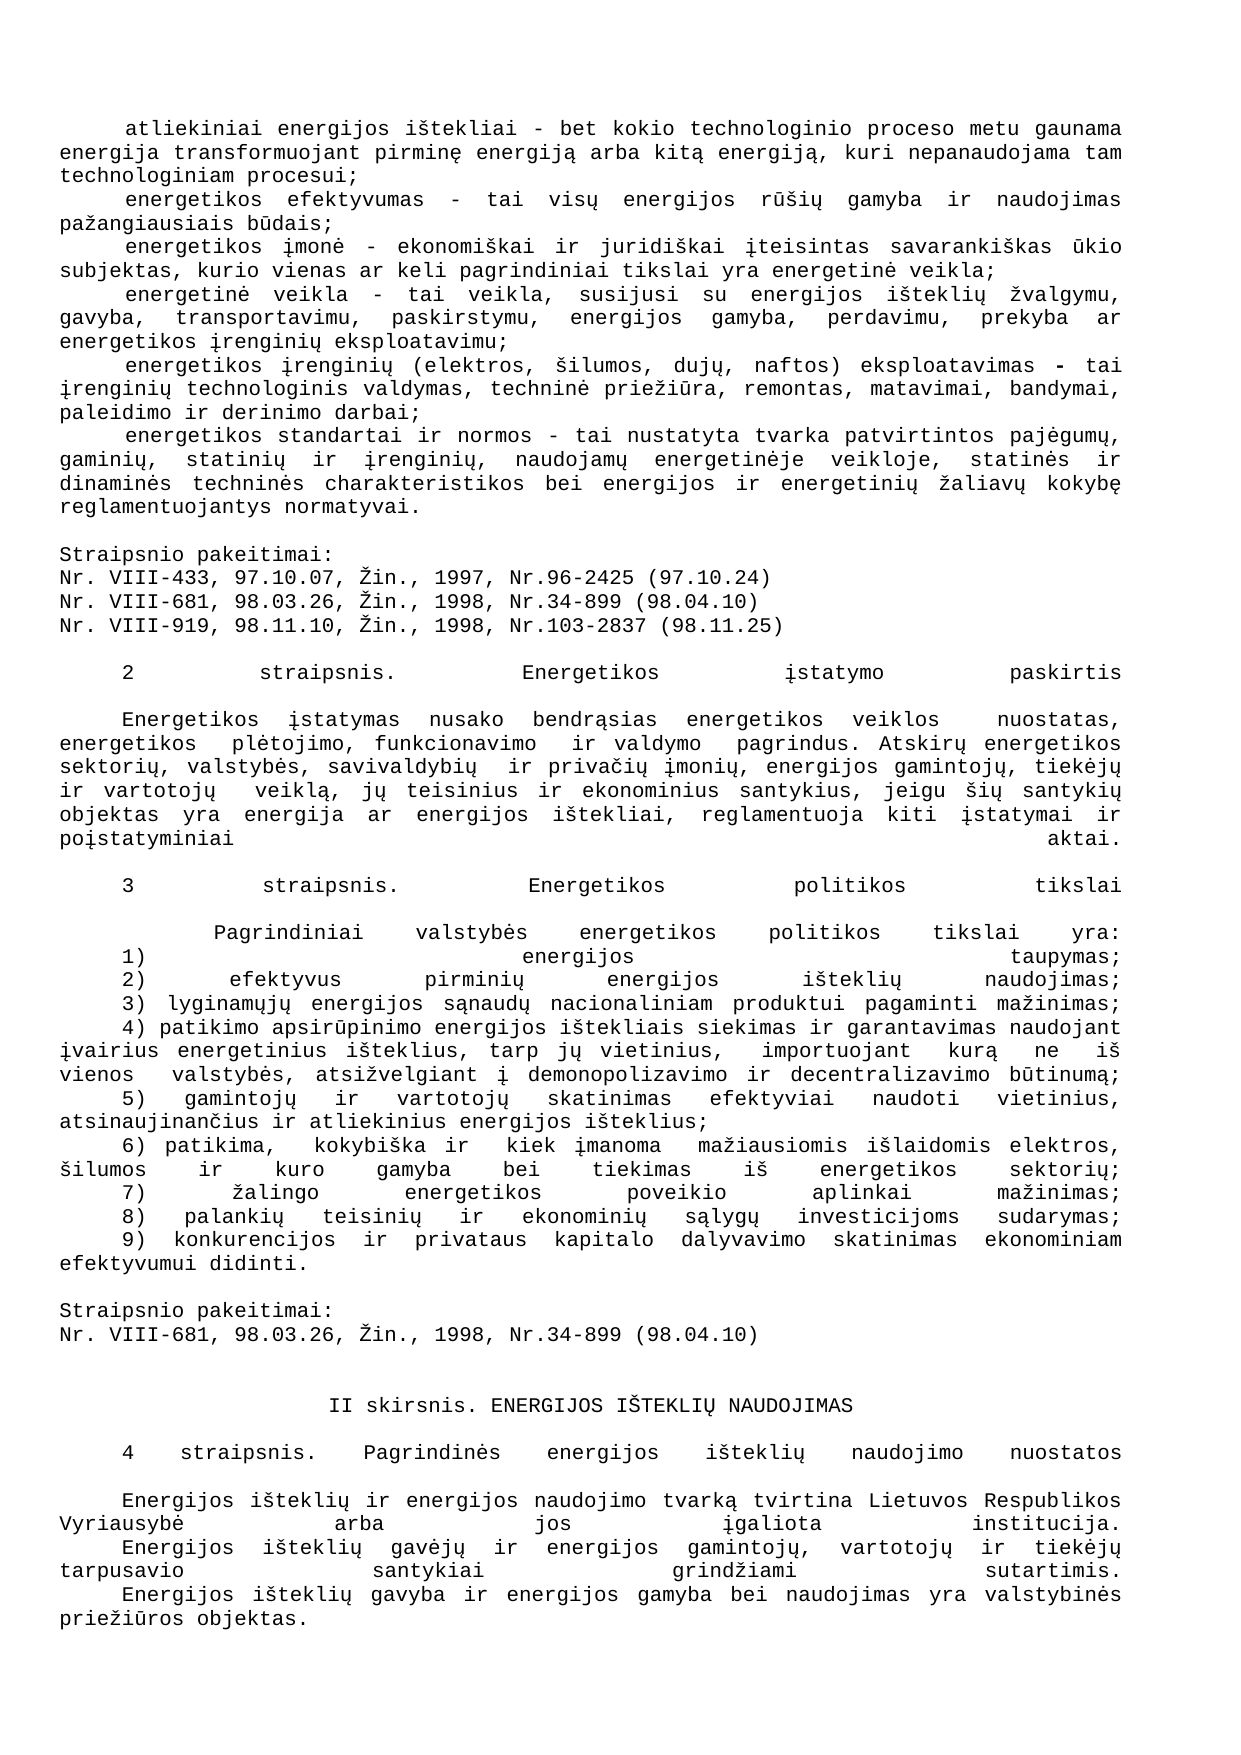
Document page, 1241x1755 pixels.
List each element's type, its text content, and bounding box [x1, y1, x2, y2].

text 4 straipsnis. Pagrindinės energijos išteklių naudojimo nuostatos Energijos išteklių ir energijos naudojimo tvarką tvirtina Lietuvos Respublikos Vyriausybė arba jos įgaliota institucija. Energijos išteklių gavėjų ir energijos gamintojų, vartotojų ir tiekėjų tarpusavio santykiai grindžiami sutartimis. Energijos išteklių gavyba ir energijos gamyba bei naudojimas yra valstybinės priežiūros objektas. [59, 1442, 1122, 1631]
text Nr. VIII-681, 98.03.26, Žin., 1998, Nr.34-899 (98.04.10) [59, 591, 1122, 615]
text 3 straipsnis. Energetikos politikos tikslai Pagrindiniai valstybės energetikos politikos tikslai yra: 1) energijos taupymas; 2) efektyvus pirminių energijos išteklių naudojimas; 3) lyginamųjų energijos sąnaudų nacionaliniam produktui pagaminti mažinimas; 4) patikimo apsirūpinimo energijos ištekliais siekimas ir garantavimas naudojant įvairius energetinius išteklius, tarp jų vietinius, importuojant kurą ne iš vienos valstybės, atsižvelgiant į demonopolizavimo ir decentralizavimo būtinumą; 5) gamintojų ir vartotojų skatinimas efektyviai naudoti vietinius, atsinaujinančius ir atliekinius energijos išteklius; [59, 875, 1122, 1135]
text energetinė veikla - tai veikla, susijusi su energijos išteklių žvalgymu, gavyba, transportavimu, paskirstymu, energijos gamyba, perdavimu, prekyba ar energetikos įrenginių eksploatavimu; [59, 284, 1122, 354]
text energetikos įrenginių (elektros, šilumos, dujų, naftos) eksploatavimas - tai įrenginių technologinis valdymas, techninė priežiūra, remontas, matavimai, bandymai, paleidimo ir derinimo darbai; [59, 354, 1122, 426]
text energetikos efektyvumas - tai visų energijos rūšių gamyba ir naudojimas pažangiausiais būdais; [59, 189, 1122, 236]
text II skirsnis. ENERGIJOS IŠTEKLIŲ NAUDOJIMAS [59, 1395, 1122, 1442]
text Nr. VIII-681, 98.03.26, Žin., 1998, Nr.34-899 (98.04.10) [59, 1324, 1122, 1348]
text Straipsnio pakeitimai: [59, 1300, 1122, 1324]
text energetikos standartai ir normos - tai nustatyta tvarka patvirtintos pajėgumų, gaminių, statinių ir įrenginių, naudojamų energetinėje veikloje, statinės ir dinaminės techninės charakteristikos bei energijos ir energetinių žaliavų kokybę reglamentuojantys normatyvai. [59, 426, 1122, 520]
text atliekiniai energijos ištekliai - bet kokio technologinio proceso metu gaunama energija transformuojant pirminę energiją arba kitą energiją, kuri nepanaudojama tam technologiniam procesui; [59, 118, 1122, 189]
text Nr. VIII-919, 98.11.10, Žin., 1998, Nr.103-2837 (98.11.25) [59, 615, 1122, 638]
text energetikos įmonė - ekonomiškai ir juridiškai įteisintas savarankiškas ūkio subjektas, kurio vienas ar keli pagrindiniai tikslai yra energetinė veikla; [59, 236, 1122, 284]
text Straipsnio pakeitimai: [59, 544, 1122, 567]
text Nr. VIII-433, 97.10.07, Žin., 1997, Nr.96-2425 (97.10.24) [59, 567, 1122, 591]
text 6) patikima, kokybiška ir kiek įmanoma mažiausiomis išlaidomis elektros, šilumos ir kuro gamyba bei tiekimas iš energetikos sektorių; 7) žalingo energetikos poveikio aplinkai mažinimas; 8) palankių teisinių ir ekonominių sąlygų investicijoms sudarymas; 9) konkurencijos ir privataus kapitalo dalyvavimo skatinimas ekonominiam efektyvumui didinti. [59, 1135, 1122, 1277]
text 2 straipsnis. Energetikos įstatymo paskirtis Energetikos įstatymas nusako bendrąsias energetikos veiklos nuostatas, energetikos plėtojimo, funkcionavimo ir valdymo pagrindus. Atskirų energetikos sektorių, valstybės, savivaldybių ir privačių įmonių, energijos gamintojų, tiekėjų ir vartotojų veiklą, jų teisinius ir ekonominius santykius, jeigu šių santykių objektas yra energija ar energijos ištekliai, reglamentuoja kiti įstatymai ir poįstatyminiai aktai. [59, 662, 1122, 875]
